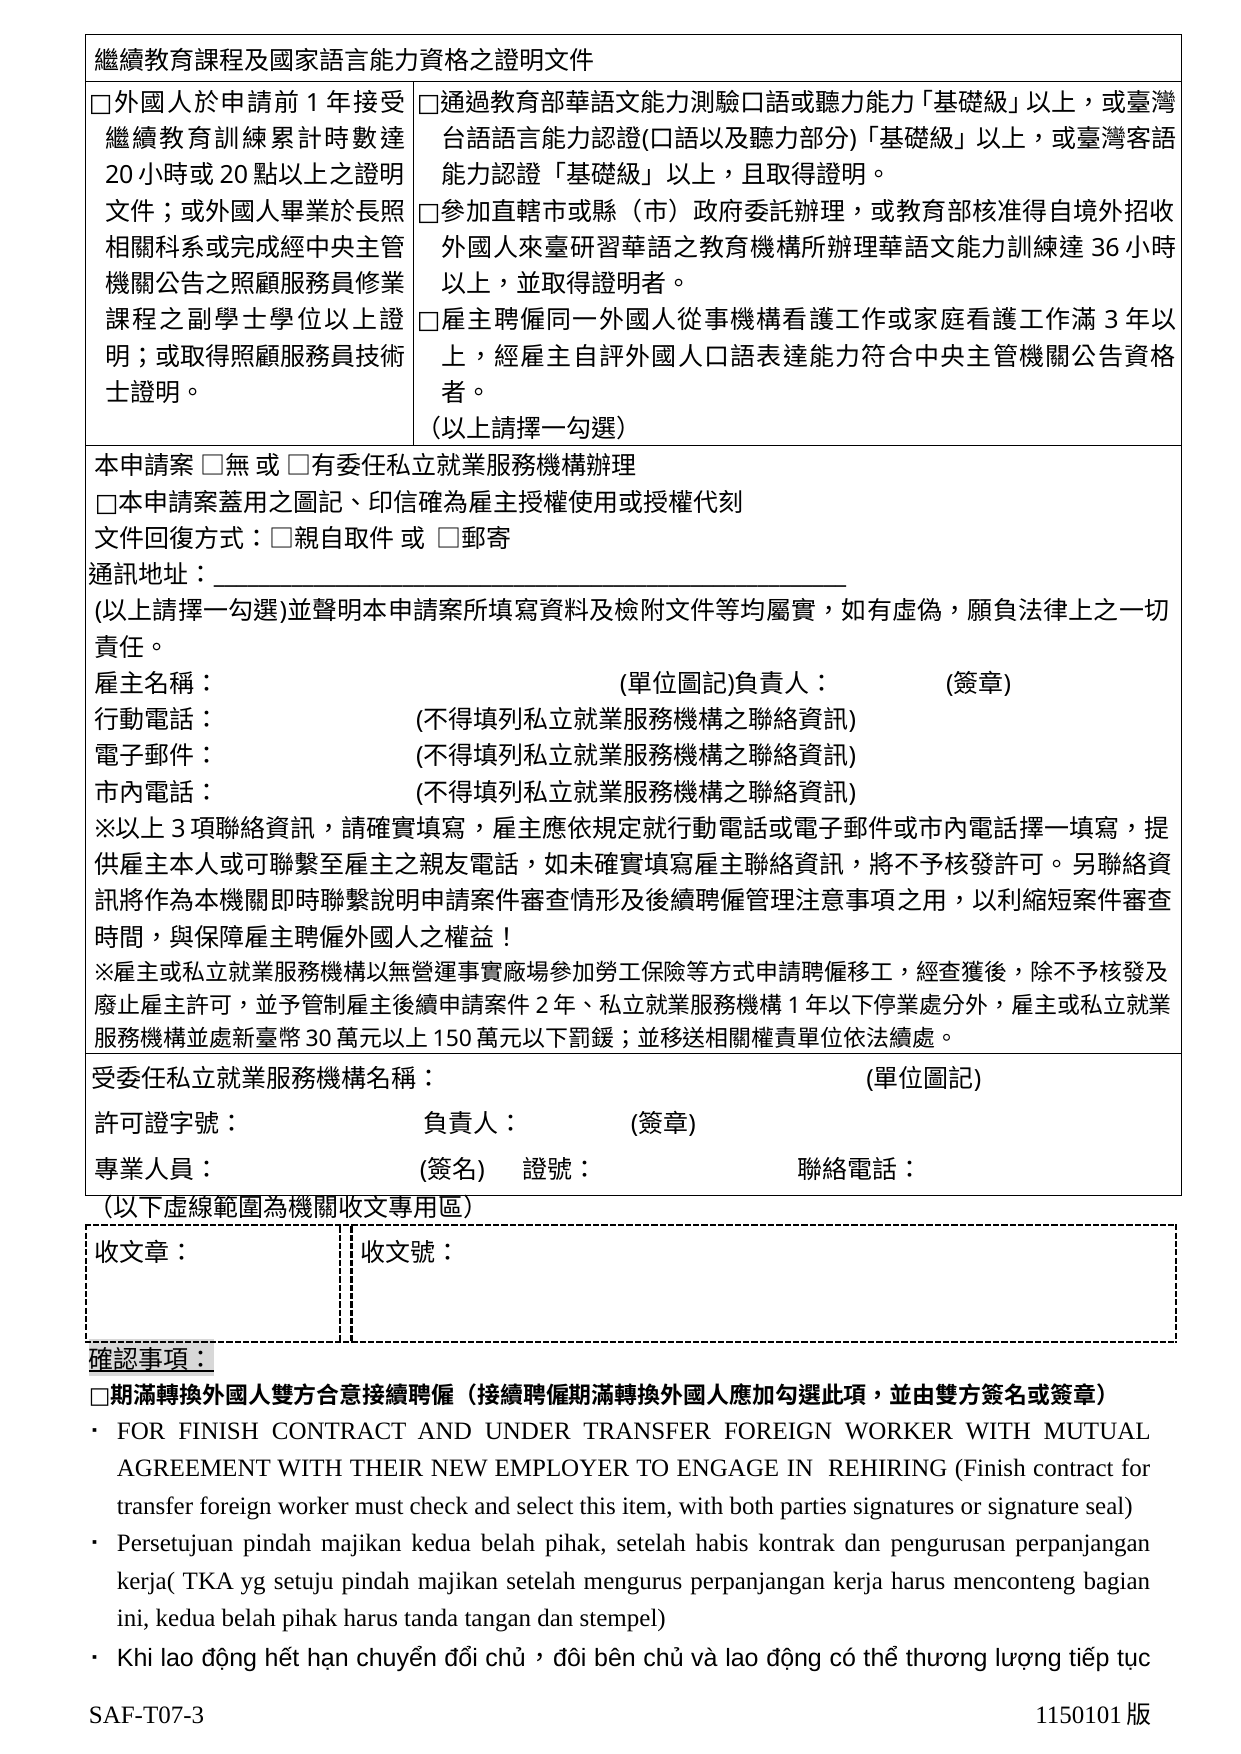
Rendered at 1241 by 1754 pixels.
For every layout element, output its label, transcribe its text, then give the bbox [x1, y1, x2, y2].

table_header 收文號： [351, 1224, 1176, 1341]
text 確認事項： [89, 1341, 1146, 1374]
list FOR FINISH CONTRACT AND UNDER TRANSFER FOREIGN WORKER WITH MUTUAL AGREEMENT WITH THEIR NEW EMPLOYER TO ENGAGE IN REHIRING (Finish contract for transfer foreign worker must check and select this item, with both parties signatures or signature seal) [89, 1412, 1152, 1524]
table_header [340, 1224, 351, 1341]
list Khi lao động hết hạn chuyển đổi chủ，đôi bên chủ và lao động có thể thương lượng tiếp tục [89, 1637, 1152, 1674]
table_cell 繼續教育課程及國家語言能力資格之證明文件 [86, 35, 1181, 81]
text （以下虛線範圍為機關收文專用區） [89, 1196, 1152, 1221]
table_cell □通過教育部華語文能力測驗口語或聽力能力「基礎級」以上，或臺灣台語語言能力認證(口語以及聽力部分)「基礎級」以上，或臺灣客語能力認證「基礎級」以上，且取得證明。 □參加直轄市或縣（市）政府委託辦理，或教育部核准得自境外招收外國人來臺研習華語之教育機構所辦理華語文能力訓練達36小時以上，並取得證明者。 □雇主聘僱同一外國人從事機構看護工作或家庭看護工作滿3年以上，經雇主自評外國人口語表達能力符合中央主管機關公告資格者。 （以上請擇一勾選） [414, 82, 1181, 445]
table_cell 受委任私立就業服務機構名稱： (單位圖記) 許可證字號： 負責人： (簽章) 專業人員： (簽名) 證號： 聯絡電話： [86, 1054, 1181, 1195]
text □期滿轉換外國人雙方合意接續聘僱（接續聘僱期滿轉換外國人應加勾選此項，並由雙方簽名或簽章） [89, 1374, 1152, 1412]
table_cell □外國人於申請前1年接受繼續教育訓練累計時數達20小時或20點以上之證明文件；或外國人畢業於長照相關科系或完成經中央主管機關公告之照顧服務員修業課程之副學士學位以上證明；或取得照顧服務員技術士證明。 [86, 82, 413, 445]
table_header 收文章： [86, 1224, 340, 1341]
table_cell 本申請案 □無 或 □有委任私立就業服務機構辦理 □本申請案蓋用之圖記、印信確為雇主授權使用或授權代刻 文件回復方式：□親自取件 或 □郵寄 通訊地址：_________________________________________________________ (以上請擇一勾選)並聲明本申請案所填寫資料及檢附文件等均屬實，如有虛偽，願負法律上之一切責任。 雇主名稱： (單位圖記)負責人： (簽章) 行動電話： (不得填列私立就業服務機構之聯絡資訊) 電子郵件： (不得填列私立就業服務機構之聯絡資訊) 市內電話： (不得填列私立就業服務機構之聯絡資訊) ※以上3項聯絡資訊，請確實填寫，雇主應依規定就行動電話或電子郵件或市內電話擇一填寫，提供雇主本人或可聯繫至雇主之親友電話，如未確實填寫雇主聯絡資訊，將不予核發許可。另聯絡資訊將作為本機關即時聯繫說明申請案件審查情形及後續聘僱管理注意事項之用，以利縮短案件審查時間，與保障雇主聘僱外國人之權益！ ※雇主或私立就業服務機構以無營運事實廠場參加勞工保險等方式申請聘僱移工，經查獲後，除不予核發及廢止雇主許可，並予管制雇主後續申請案件2年、私立就業服務機構1年以下停業處分外，雇主或私立就業服務機構並處新臺幣30萬元以上150萬元以下罰鍰；並移送相關權責單位依法續處。 [86, 446, 1181, 1053]
list Persetujuan pindah majikan kedua belah pihak, setelah habis kontrak dan pengurusan perpanjangan kerja( TKA yg setuju pindah majikan setelah mengurus perpanjangan kerja harus menconteng bagian ini, kedua belah pihak harus tanda tangan dan stempel) [89, 1524, 1152, 1637]
